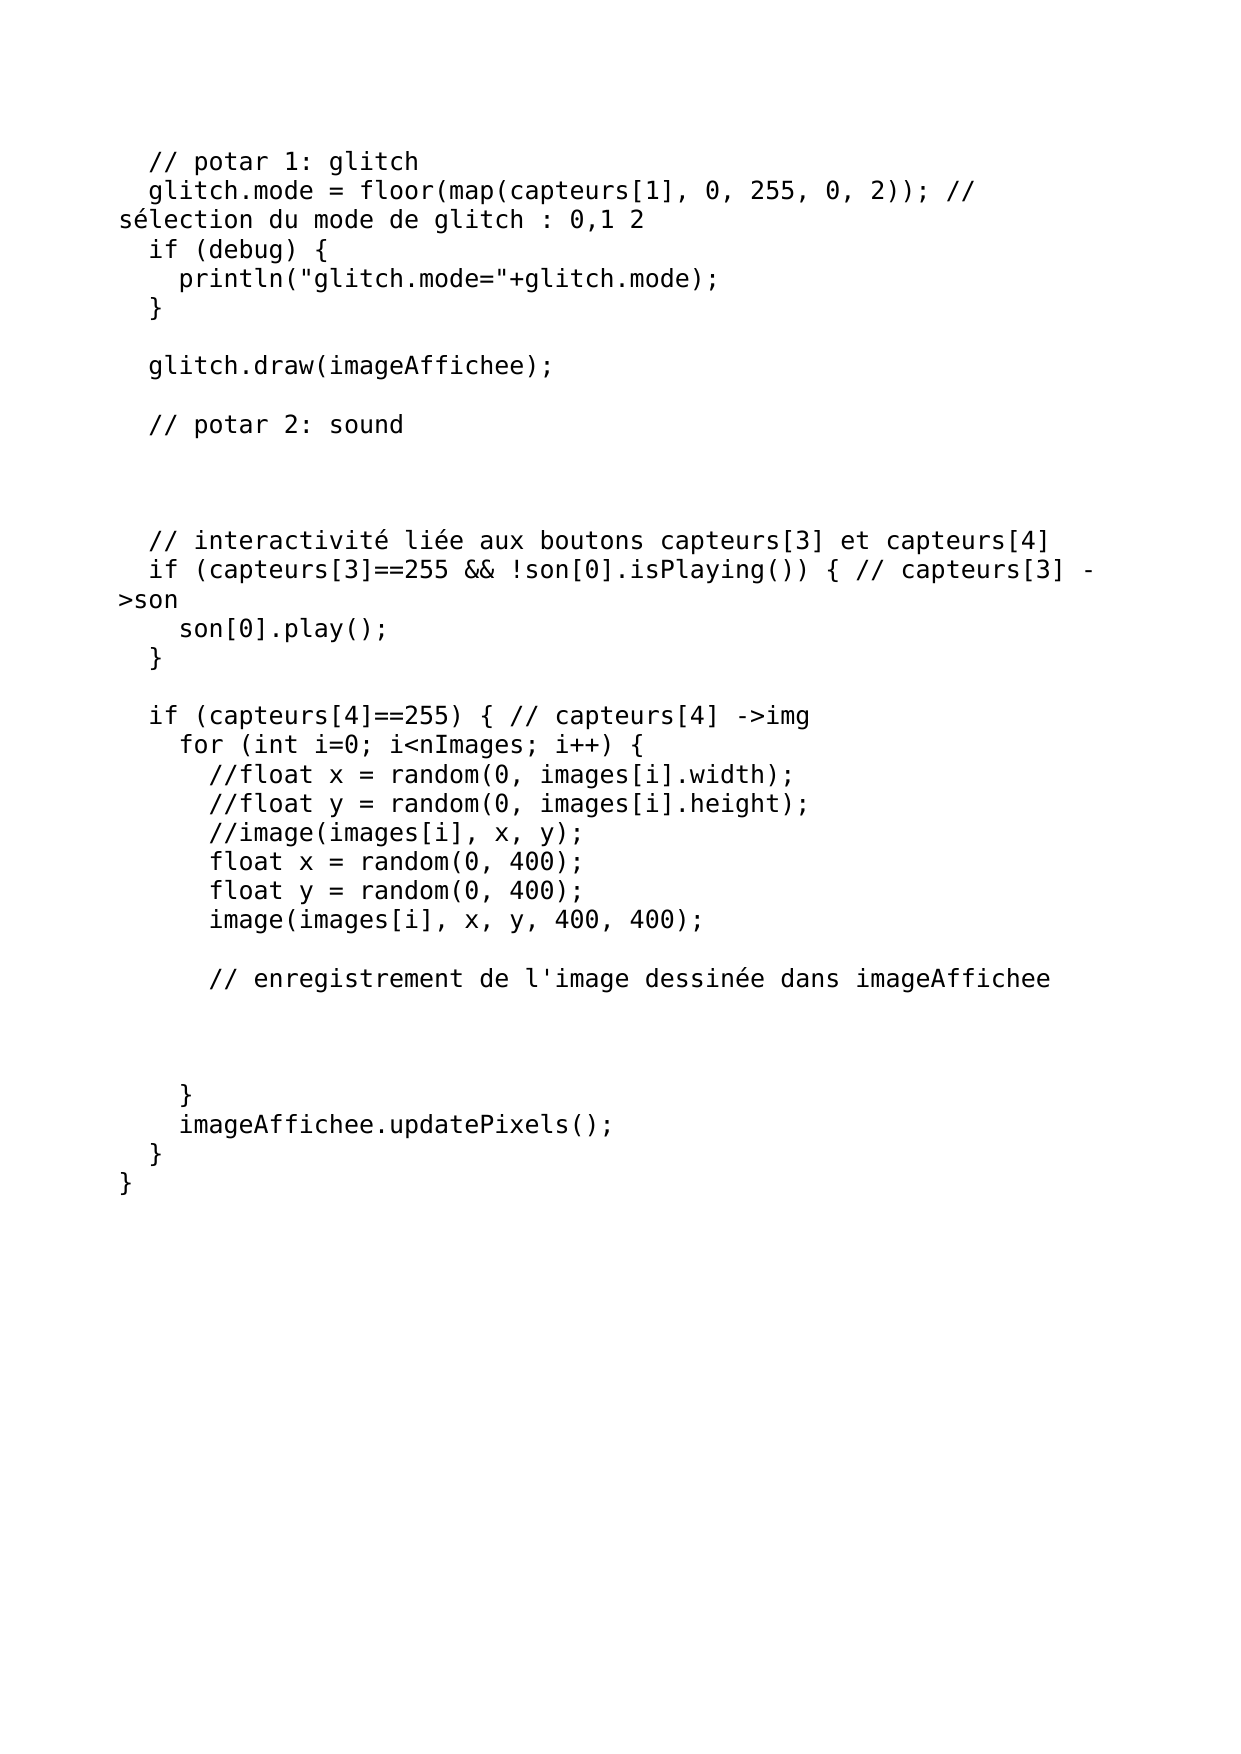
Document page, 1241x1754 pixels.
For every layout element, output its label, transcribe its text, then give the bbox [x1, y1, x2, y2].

text // potar 1: glitch glitch.mode = floor(map(capteurs[1], 0, 255, 0, 2)); // sélection du mode de glitch : 0,1 2 if (debug) { println("glitch.mode="+glitch.mode); } glitch.draw(imageAffichee); // potar 2: sound // interactivité liée aux boutons capteurs[3] et capteurs[4] if (capteurs[3]==255 && !son[0].isPlaying()) { // capteurs[3] ->son son[0].play(); } if (capteurs[4]==255) { // capteurs[4] ->img for (int i=0; i<nImages; i++) { //float x = random(0, images[i].width); //float y = random(0, images[i].height); //image(images[i], x, y); float x = random(0, 400); float y = random(0, 400); image(images[i], x, y, 400, 400); // enregistrement de l'image dessinée dans imageAffichee } imageAffichee.updatePixels(); } } [118, 118, 1122, 1197]
